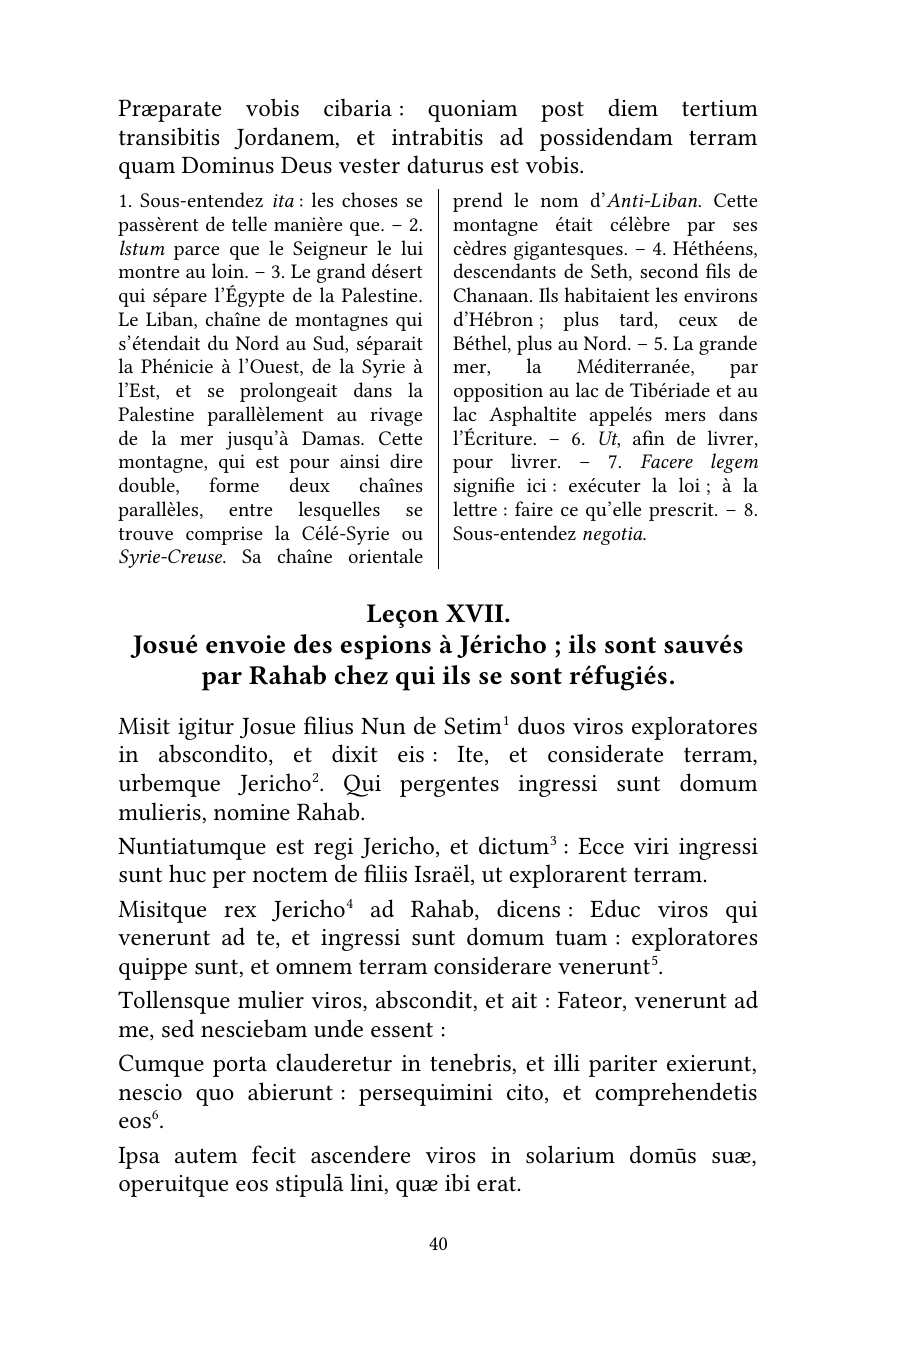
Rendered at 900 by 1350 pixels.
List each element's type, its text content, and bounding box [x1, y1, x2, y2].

text Misit igitur Josue filius Nun de Setim1 duos viros exploratores in abscondito, et dixit eis : Ite, et considerate terram, urbemque Jericho2. Qui pergentes ingressi sunt domum mulieris, nomine Rahab. [118, 712, 758, 826]
text Nuntiatumque est regi Jericho, et dictum3 : Ecce viri ingressi sunt huc per noctem de filiis Israël, ut explorarent terram. [118, 832, 758, 889]
text Ipsa autem fecit ascendere viros in solarium domūs suæ, operuitque eos stipulā lini, quæ ibi erat. [118, 1141, 758, 1198]
text Præparate vobis cibaria : quoniam post diem tertium transibitis Jordanem, et intrabitis ad possidendam terram quam Dominus Deus vester daturus est vobis. [118, 94, 758, 180]
text Leçon XVII. Josué envoie des espions à Jéricho ; ils sont sauvés par Rahab chez qui ils se sont réfugiés. [118, 598, 758, 691]
text 1. Sous-entendez ita : les choses se passèrent de telle manière que. – 2. lstum parce que le Seigneur le lui montre au loin. – 3. Le grand désert qui sépare l’Égypte de la Palestine. Le Liban, chaîne de montagnes qui s’étendait du Nord au Sud, séparait la Phénicie à l’Ouest, de la Syrie à l’Est, et se prolongeait dans la Palestine parallèlement au rivage de la mer jusqu’à Damas. Cette montagne, qui est pour ainsi dire double, forme deux chaînes parallèles, entre lesquelles se trouve comprise la Célé-Syrie ou Syrie-Creuse. Sa chaîne orientale [118, 189, 423, 569]
text Cumque porta clauderetur in tenebris, et illi pariter exierunt, nescio quo abierunt : persequimini cito, et comprehendetis eos6. [118, 1049, 758, 1135]
text prend le nom d’Anti-Liban. Cette montagne était célèbre par ses cèdres gigantesques. – 4. Héthéens, descendants de Seth, second fils de Chanaan. Ils habitaient les environs d’Hébron ; plus tard, ceux de Béthel, plus au Nord. – 5. La grande mer, la Méditerranée, par opposition au lac de Tibériade et au lac Asphaltite appelés mers dans l’Écriture. – 6. Ut, afin de livrer, pour livrer. – 7. Facere legem signifie ici : exécuter la loi ; à la lettre : faire ce qu’elle prescrit. – 8. Sous-entendez negotia. [453, 189, 758, 545]
text Tollensque mulier viros, abscondit, et ait : Fateor, venerunt ad me, sed nesciebam unde essent : [118, 986, 758, 1043]
text Misitque rex Jericho4 ad Rahab, dicens : Educ viros qui venerunt ad te, et ingressi sunt domum tuam : exploratores quippe sunt, et omnem terram considerare venerunt5. [118, 895, 758, 981]
